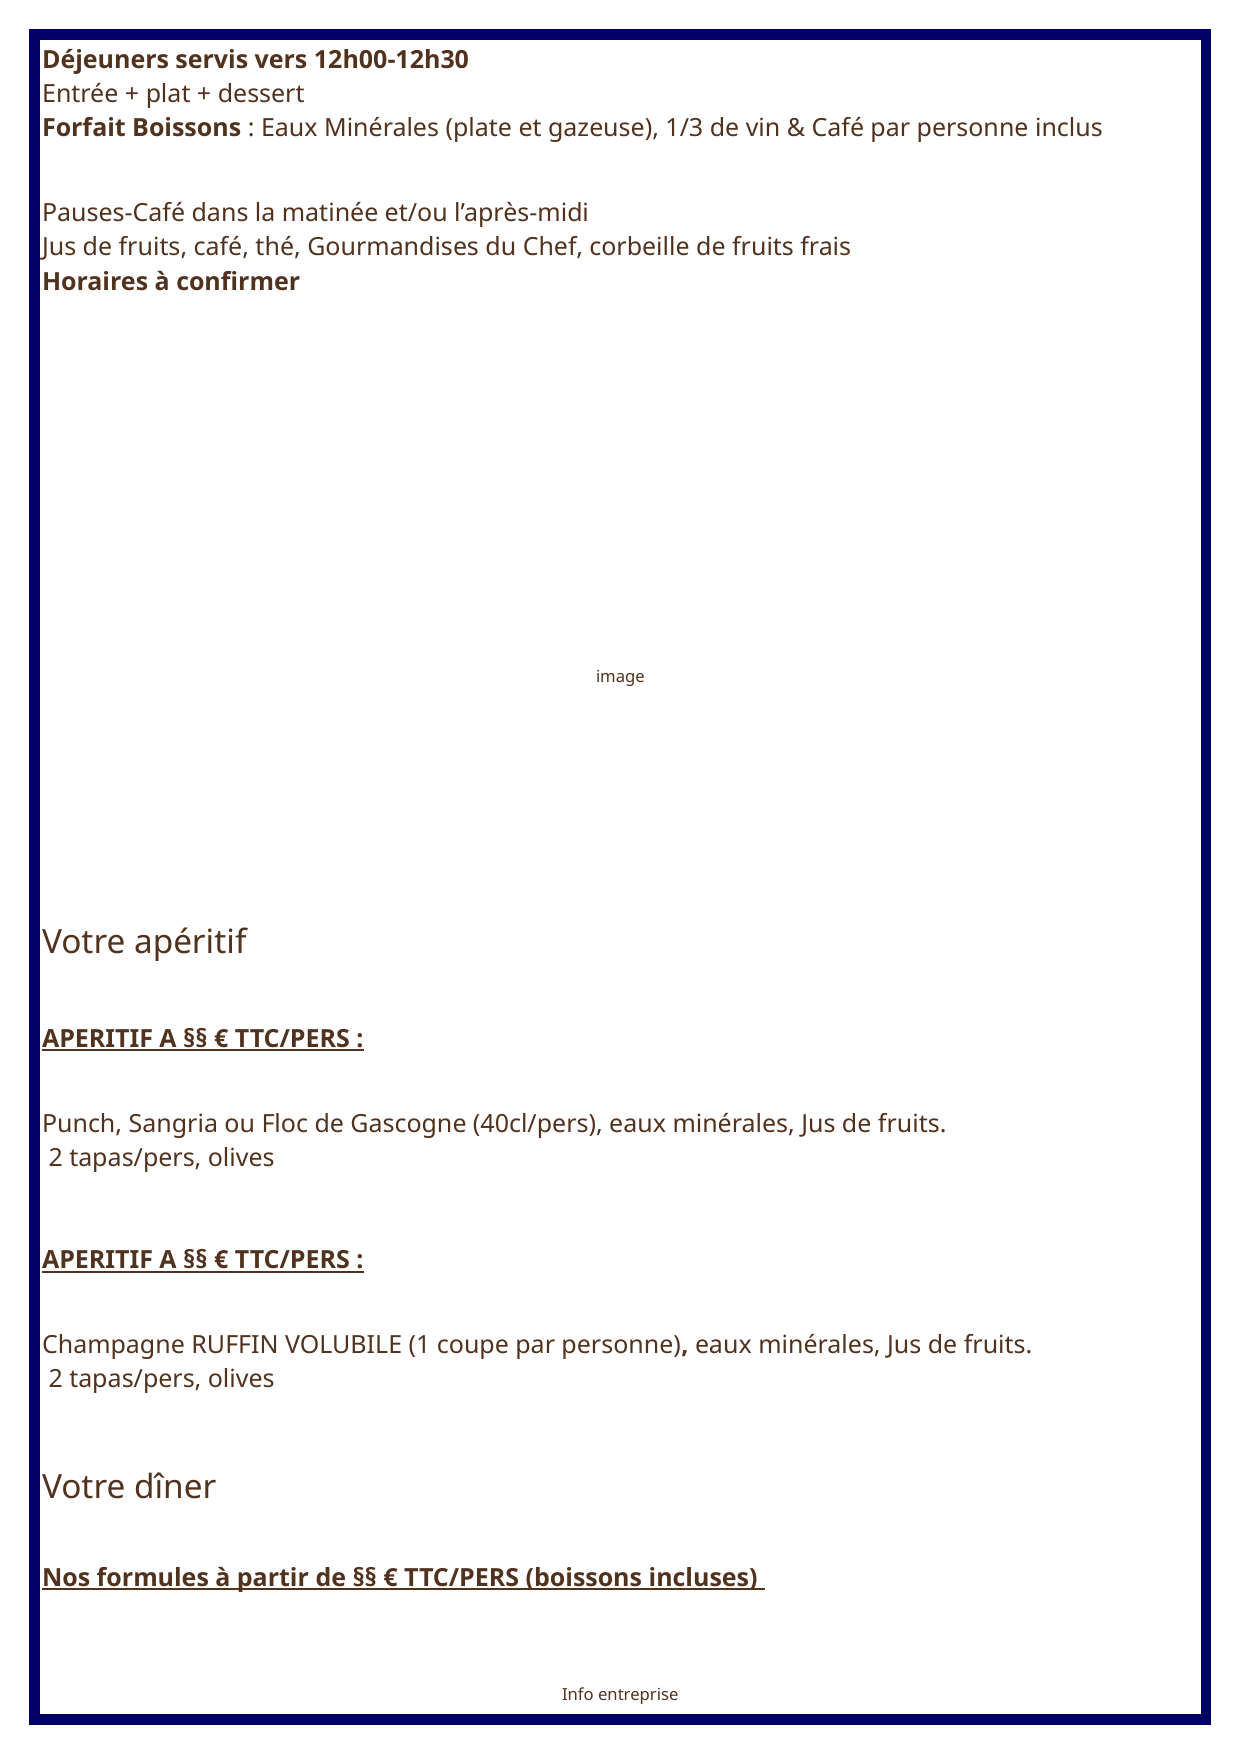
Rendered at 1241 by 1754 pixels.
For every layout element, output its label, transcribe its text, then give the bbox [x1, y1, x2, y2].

text Jus de fruits, café, thé, Gourmandises du Chef, corbeille de fruits frais Horaires à confirmer [42, 229, 1198, 297]
text image [42, 665, 1198, 688]
text Nos formules à partir de §§ € TTC/PERS (boissons incluses) [42, 1560, 1198, 1594]
text APERITIF A §§ € TTC/PERS : [42, 1242, 1198, 1276]
text 2 tapas/pers, olives [42, 1140, 1198, 1174]
text Entrée + plat + dessert [42, 76, 1198, 110]
text Punch, Sangria ou Floc de Gascogne (40cl/pers), eaux minérales, Jus de fruits. [42, 1106, 1198, 1140]
text Votre apéritif [42, 918, 1198, 963]
text 2 tapas/pers, olives [42, 1361, 1198, 1395]
text Champagne RUFFIN VOLUBILE (1 coupe par personne), eaux minérales, Jus de fruits. [42, 1327, 1198, 1361]
text Votre dîner [42, 1463, 1198, 1509]
text Déjeuners servis vers 12h00-12h30 [42, 42, 1198, 76]
text Forfait Boissons : Eaux Minérales (plate et gazeuse), 1/3 de vin & Café par personne inclus [42, 110, 1198, 144]
text Pauses-Café dans la matinée et/ou l’après-midi [42, 195, 1198, 229]
text APERITIF A §§ € TTC/PERS : [42, 1021, 1198, 1054]
